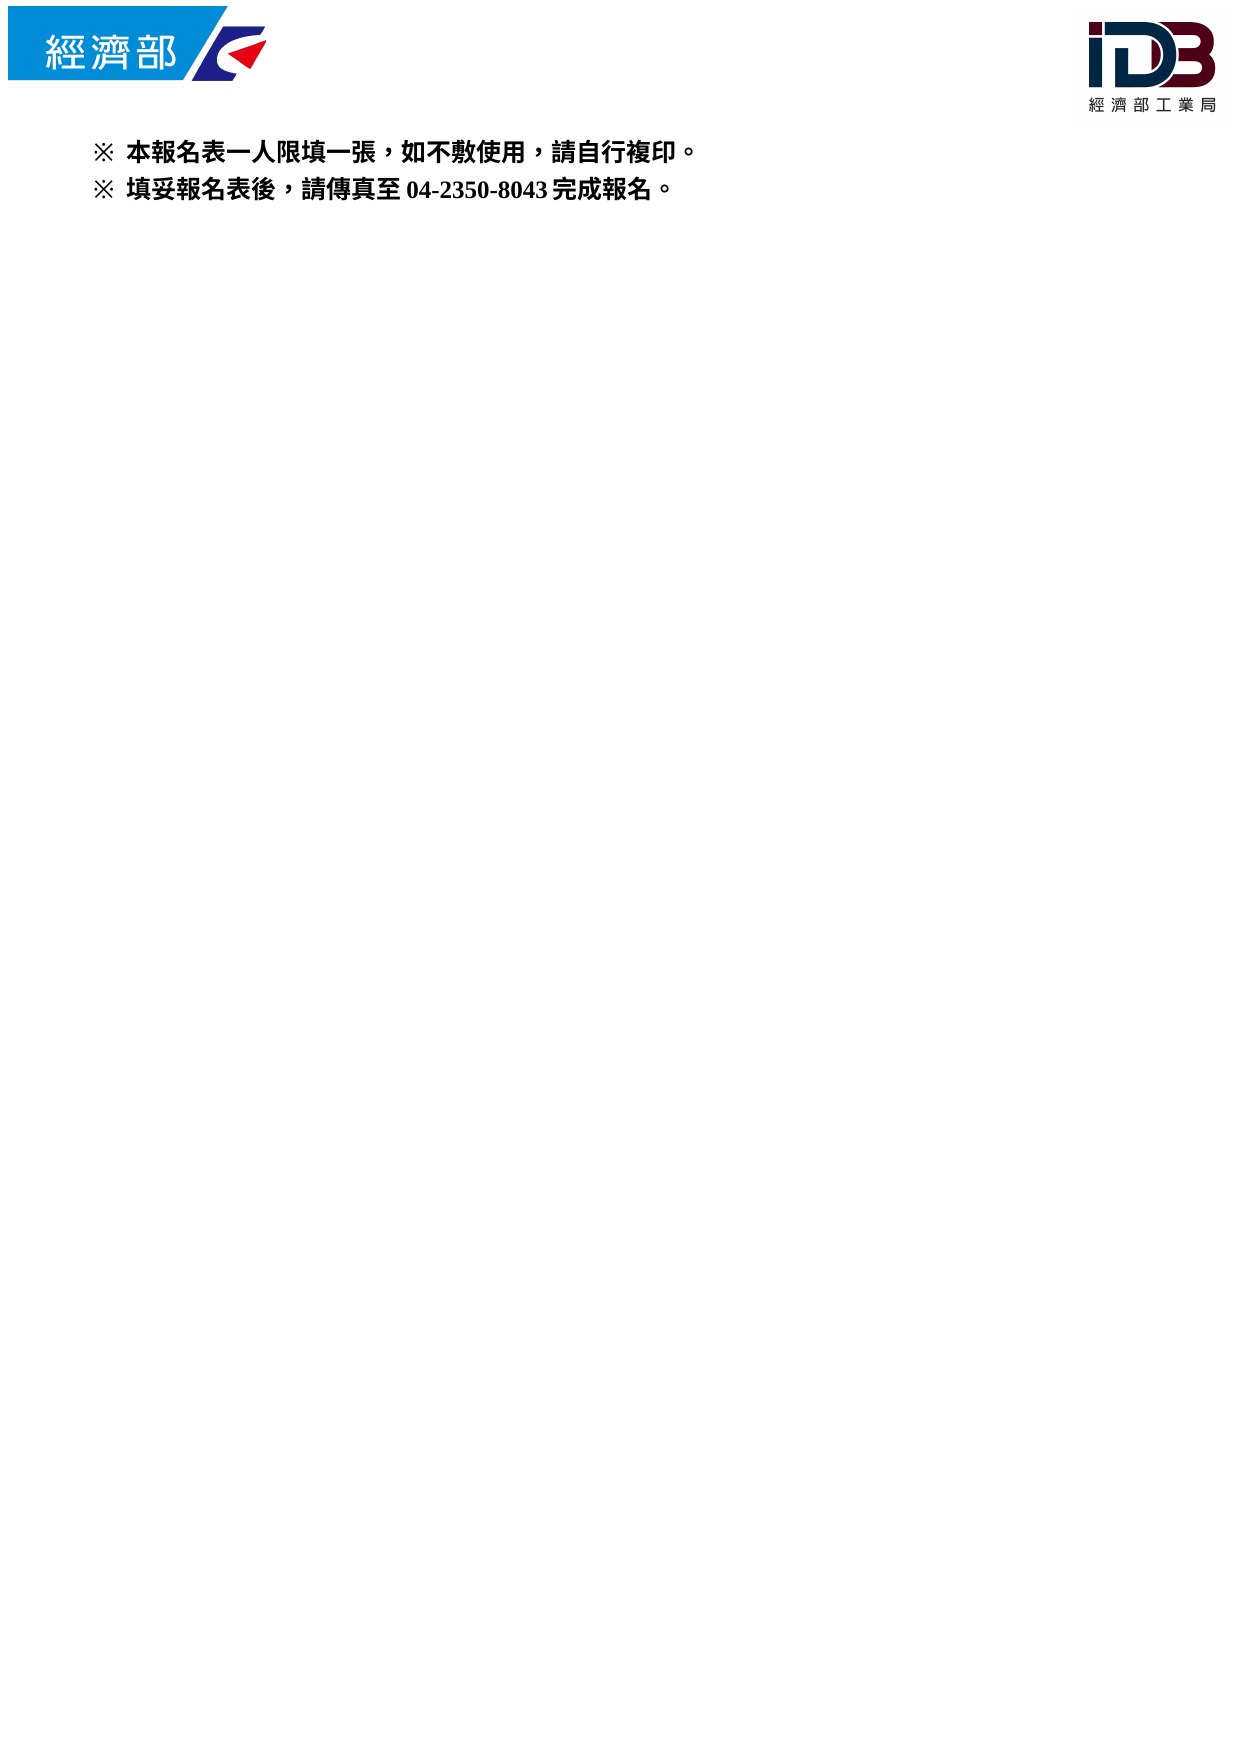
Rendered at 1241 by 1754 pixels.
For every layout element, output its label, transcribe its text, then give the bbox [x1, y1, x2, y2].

list 填妥報名表後，請傳真至04-2350-8043完成報名。 [101, 169, 1152, 205]
list 本報名表一人限填一張，如不敷使用，請自行複印。 [101, 133, 1152, 169]
